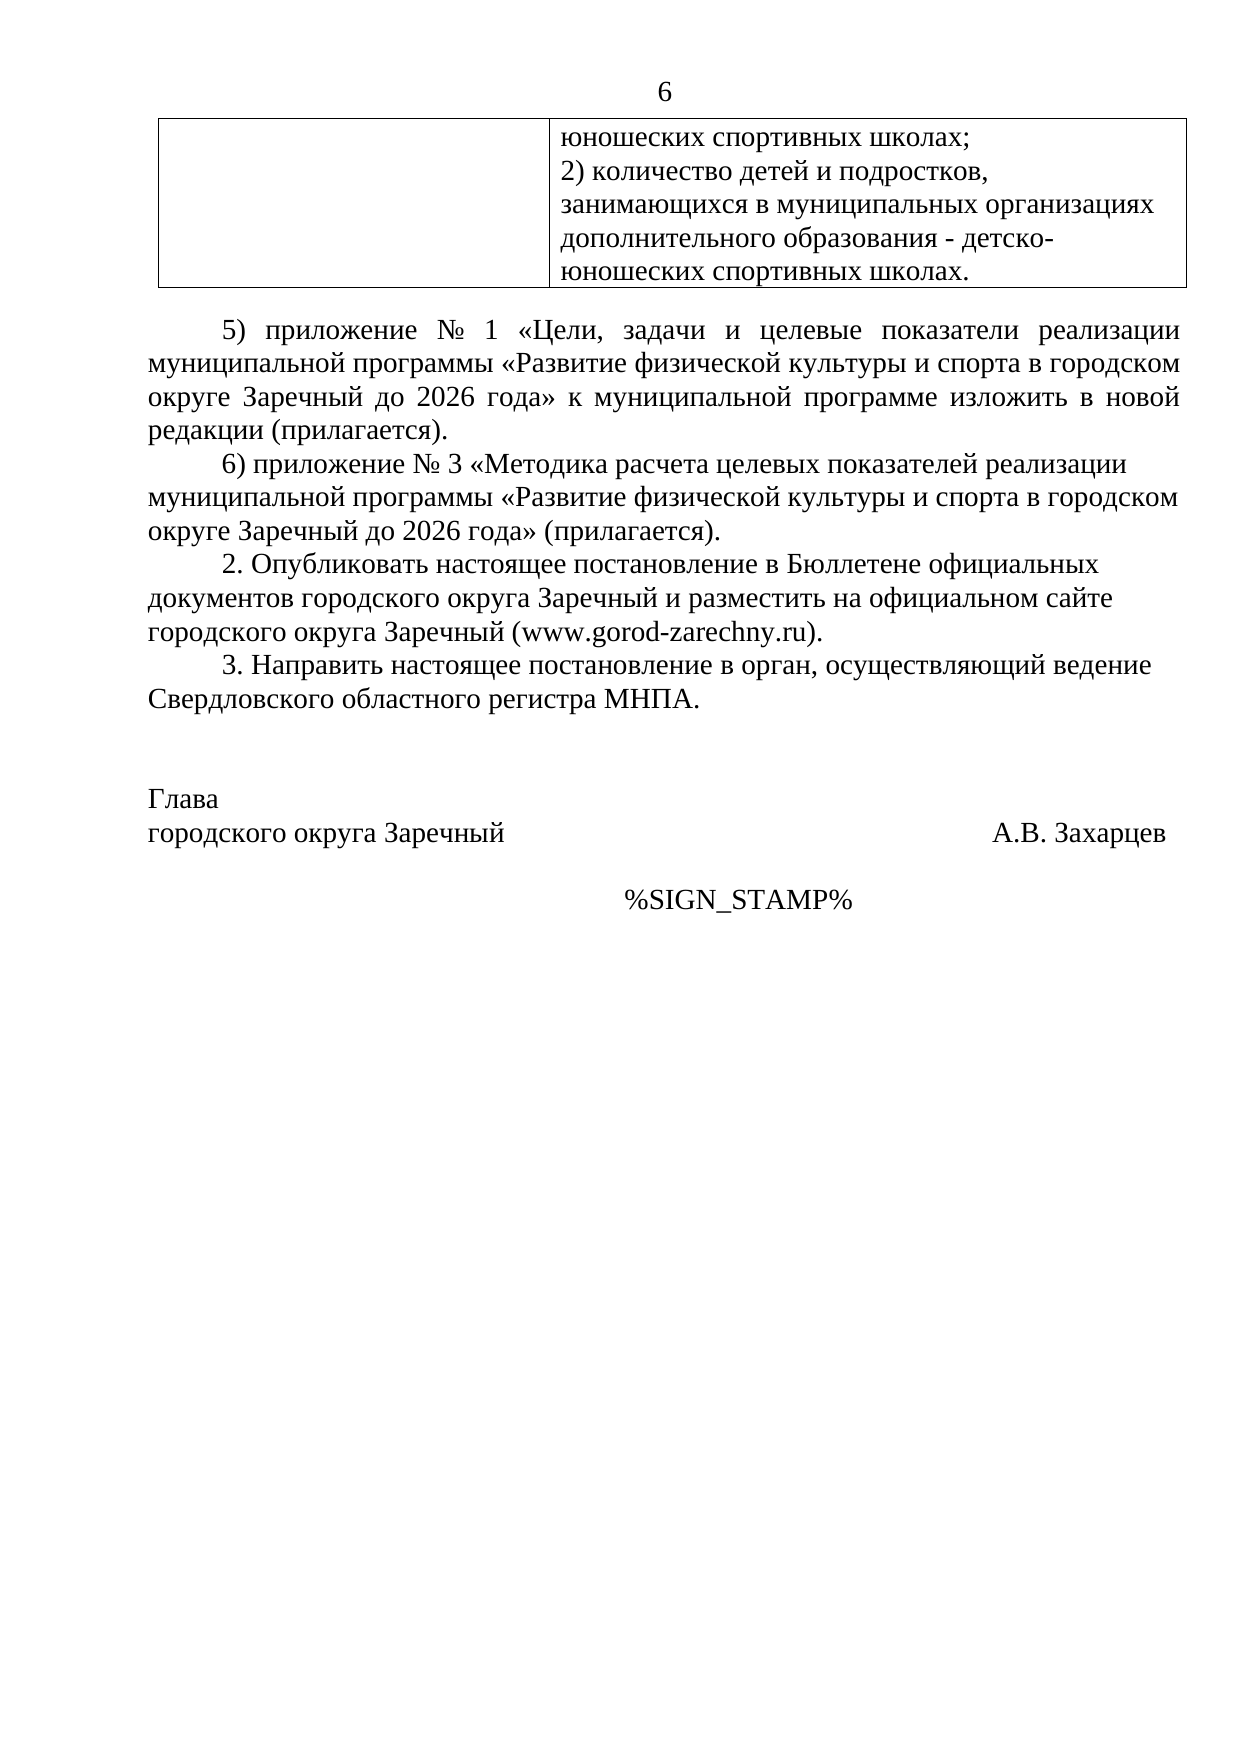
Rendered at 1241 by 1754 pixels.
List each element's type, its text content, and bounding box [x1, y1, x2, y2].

text 3. Направить настоящее постановление в орган, осуществляющий ведение Свердловского областного регистра МНПА. [148, 647, 1181, 714]
table_cell [148, 882, 613, 949]
table_cell [864, 882, 1204, 949]
table_header А.В. Захарцев [864, 781, 1204, 882]
text 5) приложение № 1 «Цели, задачи и целевые показатели реализации муниципальной программы «Развитие физической культуры и спорта в городском округе Заречный до 2026 года» к муниципальной программе изложить в новой редакции (прилагается). [148, 312, 1181, 446]
text муниципальной программы «Развитие физической культуры и спорта в городском округе Заречный до 2026 года» (прилагается). [148, 479, 1181, 547]
table_header юношеских спортивных школах; 2) количество детей и подростков, занимающихся в муниципальных организациях дополнительного образования - детско-юношеских спортивных школах. [550, 119, 1186, 287]
table_header [159, 119, 549, 287]
table_cell %SIGN_STAMP% [613, 882, 864, 949]
table_header Глава городского округа Заречный [148, 781, 613, 882]
table_header [613, 781, 864, 882]
text 6) приложение № 3 «Методика расчета целевых показателей реализации [148, 446, 1181, 479]
text 2. Опубликовать настоящее постановление в Бюллетене официальных документов городского округа Заречный и разместить на официальном сайте городского округа Заречный (www.gorod-zarechny.ru). [148, 547, 1181, 647]
